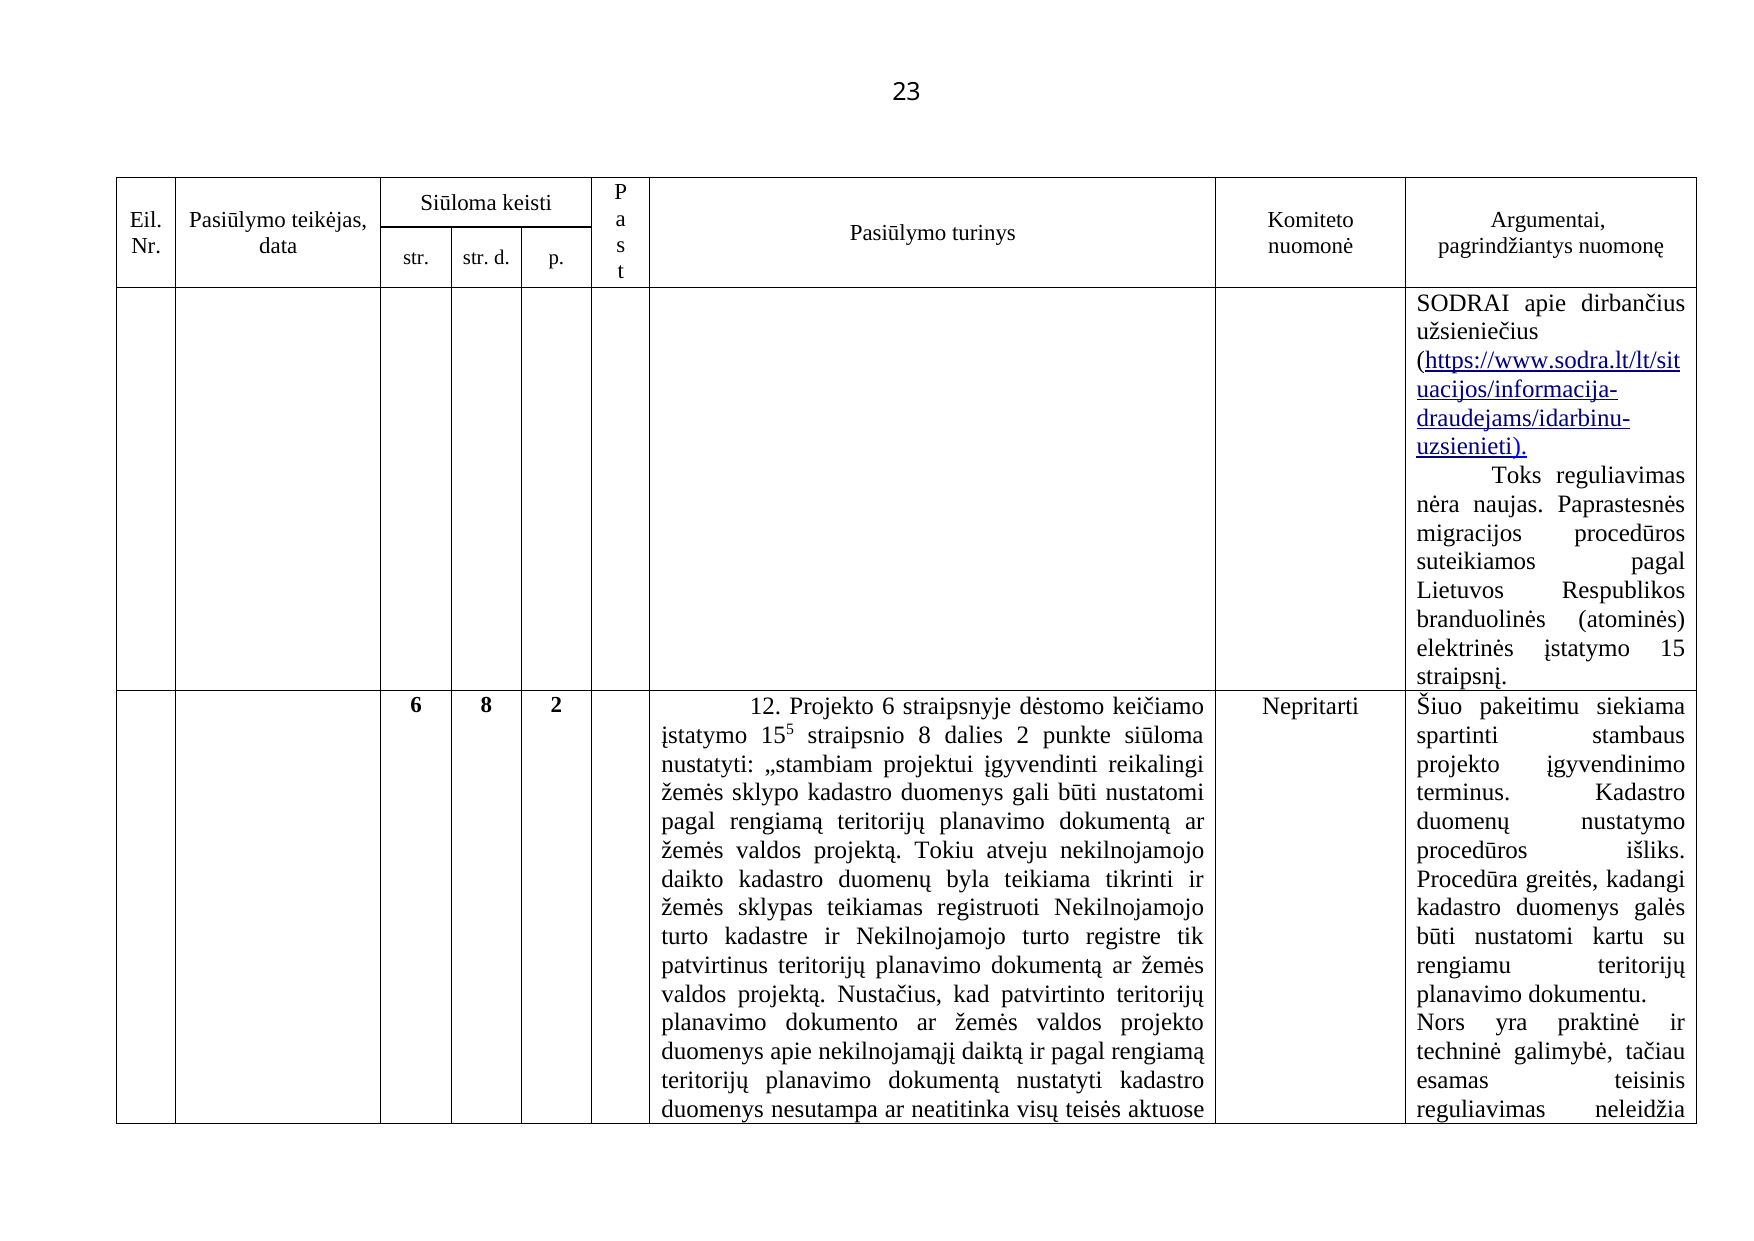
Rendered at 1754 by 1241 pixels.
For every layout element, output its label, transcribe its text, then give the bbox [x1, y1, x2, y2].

table_cell [592, 691, 649, 1122]
table_cell Šiuo pakeitimu siekiama spartinti stambaus projekto įgyvendinimo terminus. Kadastro duomenų nustatymo procedūros išliks. Procedūra greitės, kadangi kadastro duomenys galės būti nustatomi kartu su rengiamu teritorijų planavimo dokumentu. Nors yra praktinė ir techninė galimybė, tačiau esamas teisinis reguliavimas neleidžia [1406, 691, 1696, 1122]
table_cell 6 [381, 691, 451, 1122]
table_cell [522, 288, 591, 690]
table_cell 12. Projekto 6 straipsnyje dėstomo keičiamo įstatymo 155 straipsnio 8 dalies 2 punkte siūloma nustatyti: „stambiam projektui įgyvendinti reikalingi žemės sklypo kadastro duomenys gali būti nustatomi pagal rengiamą teritorijų planavimo dokumentą ar žemės valdos projektą. Tokiu atveju nekilnojamojo daikto kadastro duomenų byla teikiama tikrinti ir žemės sklypas teikiamas registruoti Nekilnojamojo turto kadastre ir Nekilnojamojo turto registre tik patvirtinus teritorijų planavimo dokumentą ar žemės valdos projektą. Nustačius, kad patvirtinto teritorijų planavimo dokumento ar žemės valdos projekto duomenys apie nekilnojamąjį daiktą ir pagal rengiamą teritorijų planavimo dokumentą nustatyti kadastro duomenys nesutampa ar neatitinka visų teisės aktuose [650, 691, 1215, 1122]
table_cell [176, 691, 380, 1122]
table_cell Nepritarti [1216, 691, 1405, 1122]
table_header Pasiūlymo teikėjas, data [176, 178, 380, 287]
table_header Eil. Nr. [117, 178, 175, 287]
table_cell [650, 288, 1215, 690]
table_header Komiteto nuomonė [1216, 178, 1405, 287]
table_cell str. [381, 228, 451, 287]
table_cell SODRAI apie dirbančius užsieniečius (https://www.sodra.lt/lt/situacijos/informacija-draudejams/idarbinu-uzsienieti). Toks reguliavimas nėra naujas. Paprastesnės migracijos procedūros suteikiamos pagal Lietuvos Respublikos branduolinės (atominės) elektrinės įstatymo 15 straipsnį. [1406, 288, 1696, 690]
table_cell [592, 288, 649, 690]
table_cell [452, 288, 521, 690]
table_header Pastabos [592, 178, 649, 287]
table_cell [117, 288, 175, 690]
table_cell 2 [522, 691, 591, 1122]
table_header Pasiūlymo turinys [650, 178, 1215, 287]
table_cell str. d. [452, 228, 521, 287]
table_header Argumentai, pagrindžiantys nuomonę [1406, 178, 1696, 287]
table_cell [1216, 288, 1405, 690]
table_cell 8 [452, 691, 521, 1122]
table_cell [117, 691, 175, 1122]
table_header Siūloma keisti [381, 178, 591, 226]
table_cell p. [522, 228, 591, 287]
table_cell [176, 288, 380, 690]
table_cell [381, 288, 451, 690]
